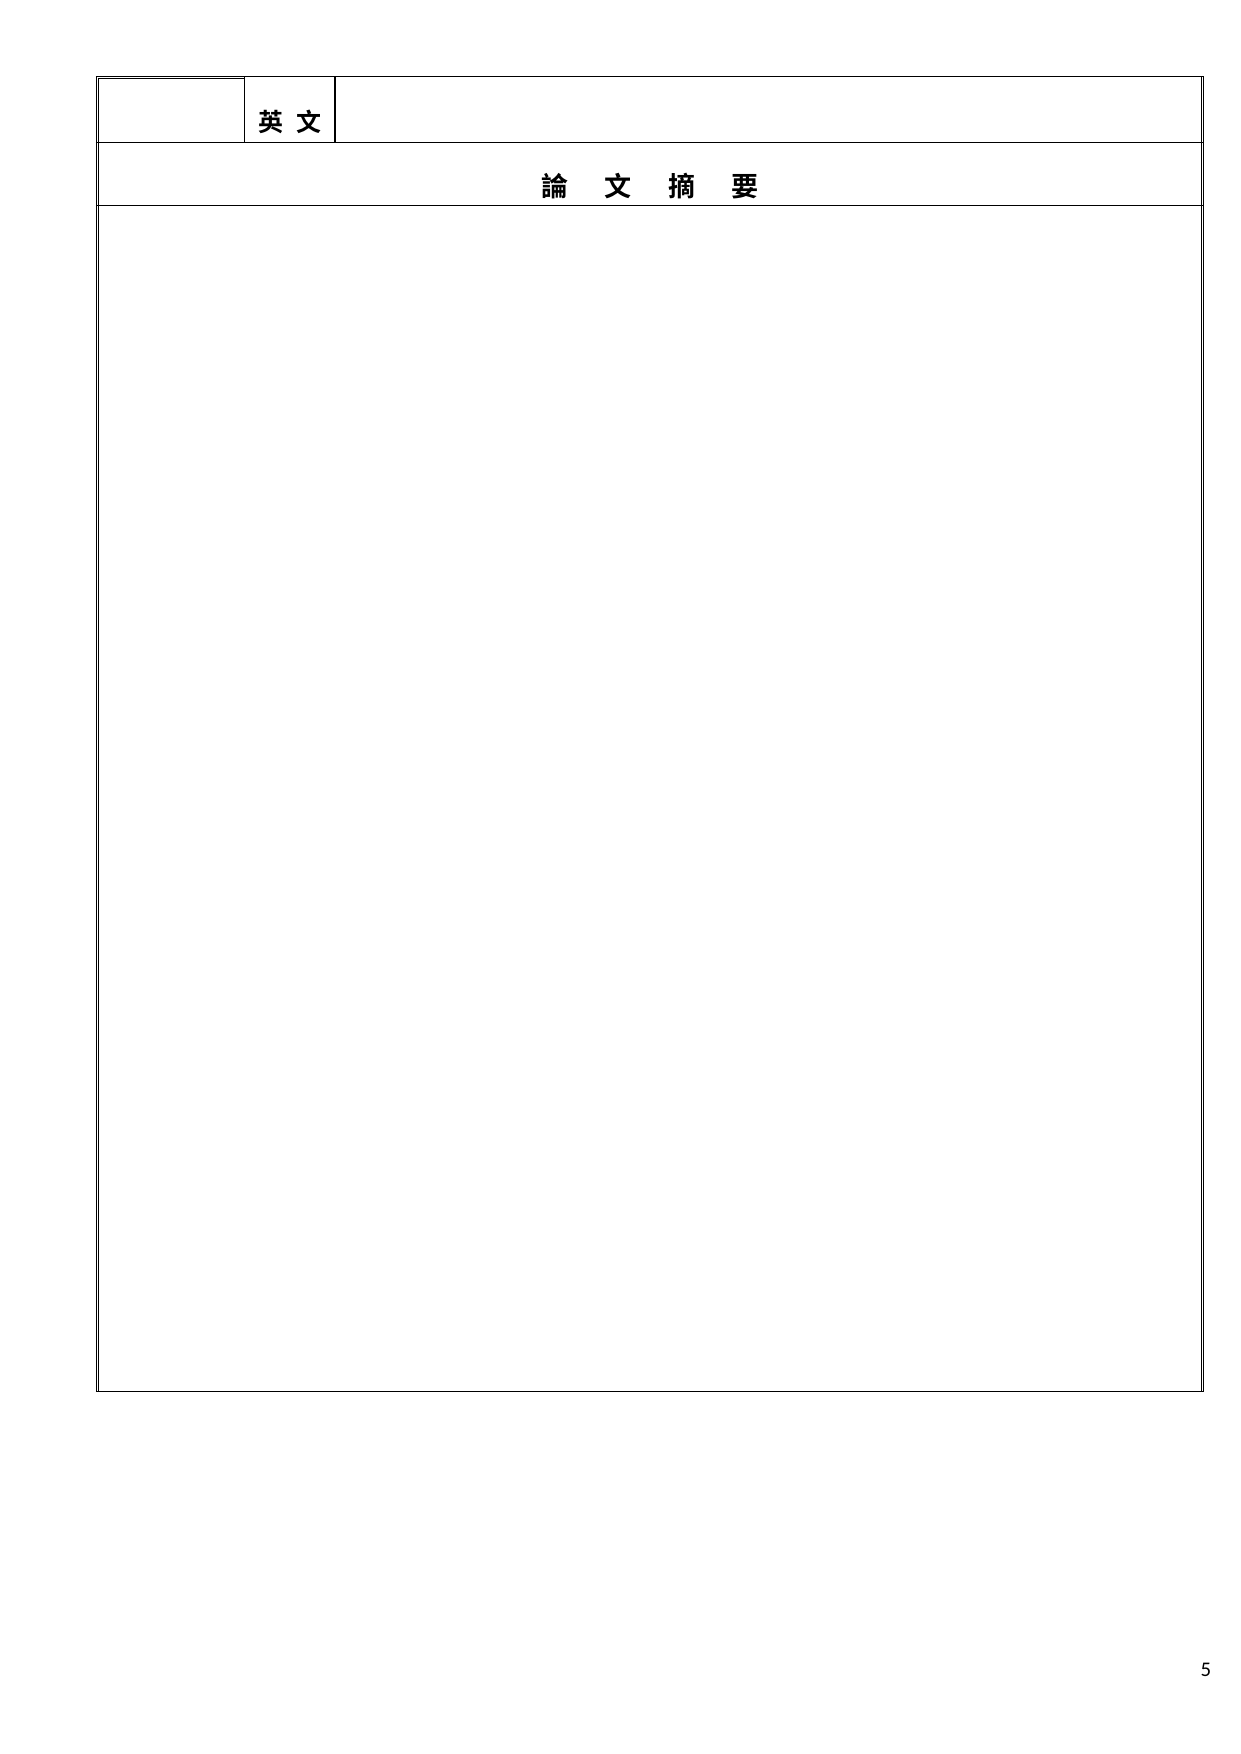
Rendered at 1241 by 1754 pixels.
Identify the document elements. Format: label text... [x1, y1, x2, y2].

table_cell [99, 206, 1201, 1391]
table_header [99, 79, 244, 142]
table_cell 英 文 [245, 77, 334, 142]
table_cell [336, 77, 1201, 142]
table_cell 論文摘要 [99, 143, 1201, 205]
